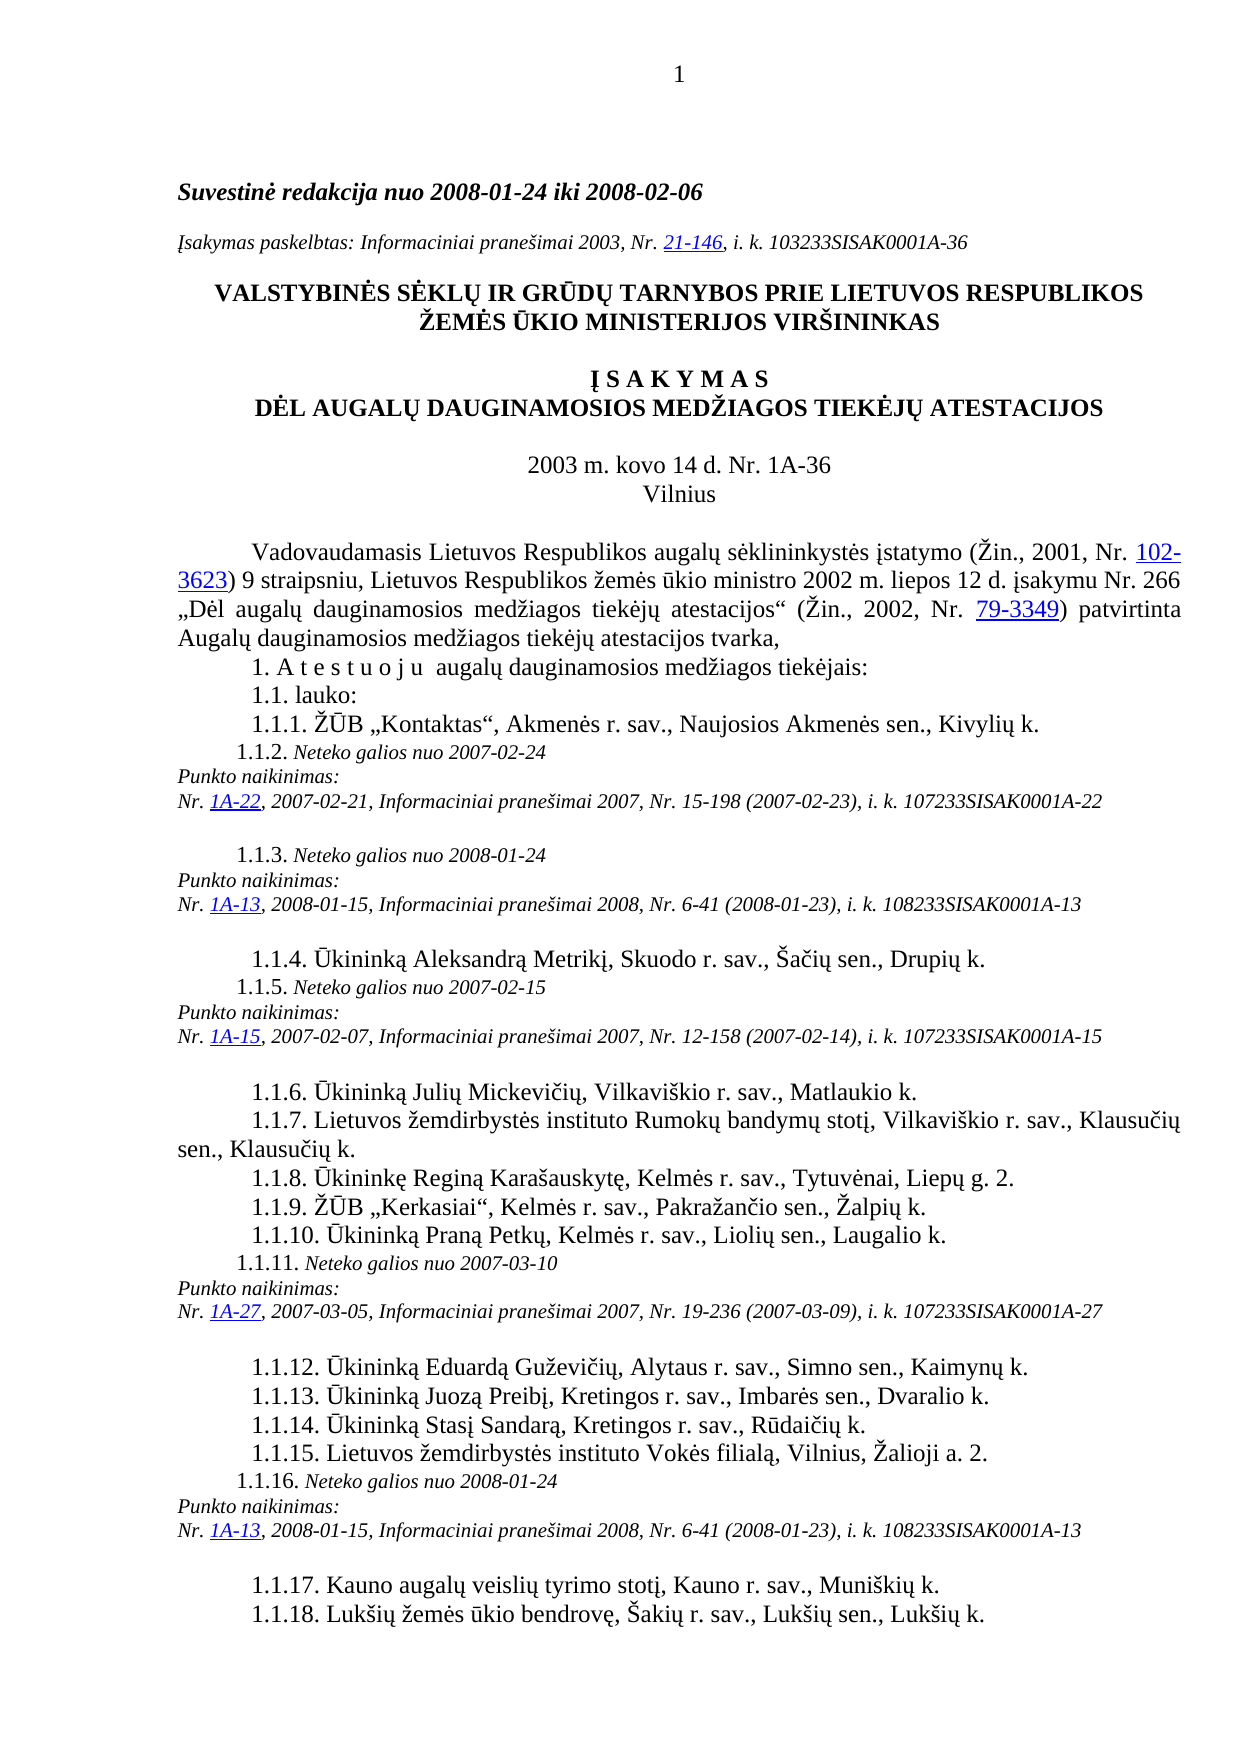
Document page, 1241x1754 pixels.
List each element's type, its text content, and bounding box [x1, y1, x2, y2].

text Punkto naikinimas: [177, 1494, 1181, 1518]
text Nr. 1A-13, 2008-01-15, Informaciniai pranešimai 2008, Nr. 6-41 (2008-01-23), i. k. 108233SISAK0001A-13 [177, 1518, 1181, 1542]
text Vadovaudamasis Lietuvos Respublikos augalų sėklininkystės įstatymo (Žin., 2001, Nr. 102-3623) 9 straipsniu, Lietuvos Respublikos žemės ūkio ministro 2002 m. liepos 12 d. įsakymu Nr. 266 „Dėl augalų dauginamosios medžiagos tiekėjų atestacijos“ (Žin., 2002, Nr. 79-3349) patvirtinta Augalų dauginamosios medžiagos tiekėjų atestacijos tvarka, [177, 537, 1181, 652]
text 1.1.5. Neteko galios nuo 2007-02-15 [177, 973, 1181, 1000]
text 1. Atestuoju augalų dauginamosios medžiagos tiekėjais: [177, 652, 1181, 681]
text VALSTYBINĖS SĖKLŲ IR GRŪDŲ TARNYBOS PRIE LIETUVOS RESPUBLIKOS ŽEMĖS ŪKIO MINISTERIJOS VIRŠININKAS [177, 278, 1181, 336]
text Punkto naikinimas: [177, 868, 1181, 892]
text Nr. 1A-22, 2007-02-21, Informaciniai pranešimai 2007, Nr. 15-198 (2007-02-23), i. k. 107233SISAK0001A-22 [177, 788, 1181, 813]
text 1.1.17. Kauno augalų veislių tyrimo stotį, Kauno r. sav., Muniškių k. [177, 1571, 1181, 1599]
text 1.1. lauko: [177, 681, 1181, 709]
text 1.1.10. Ūkininką Praną Petkų, Kelmės r. sav., Liolių sen., Laugalio k. [177, 1220, 1181, 1249]
text 1.1.1. ŽŪB „Kontaktas“, Akmenės r. sav., Naujosios Akmenės sen., Kivylių k. [177, 709, 1181, 738]
text Nr. 1A-15, 2007-02-07, Informaciniai pranešimai 2007, Nr. 12-158 (2007-02-14), i. k. 107233SISAK0001A-15 [177, 1024, 1181, 1048]
text 1.1.2. Neteko galios nuo 2007-02-24 [177, 738, 1181, 764]
text 1.1.13. Ūkininką Juozą Preibį, Kretingos r. sav., Imbarės sen., Dvaralio k. [177, 1381, 1181, 1410]
text Nr. 1A-13, 2008-01-15, Informaciniai pranešimai 2008, Nr. 6-41 (2008-01-23), i. k. 108233SISAK0001A-13 [177, 892, 1181, 916]
text 1.1.3. Neteko galios nuo 2008-01-24 [177, 841, 1181, 868]
text Į S A K Y M A S [177, 364, 1181, 393]
text 1.1.12. Ūkininką Eduardą Guževičių, Alytaus r. sav., Simno sen., Kaimynų k. [177, 1352, 1181, 1381]
text 1.1.14. Ūkininką Stasį Sandarą, Kretingos r. sav., Rūdaičių k. [177, 1410, 1181, 1438]
text DĖL AUGALŲ DAUGINAMOSIOS MEDŽIAGOS TIEKĖJŲ ATESTACIJOS [177, 393, 1181, 422]
text 1.1.4. Ūkininką Aleksandrą Metrikį, Skuodo r. sav., Šačių sen., Drupių k. [177, 944, 1181, 973]
text 1.1.11. Neteko galios nuo 2007-03-10 [177, 1249, 1181, 1275]
text Įsakymas paskelbtas: Informaciniai pranešimai 2003, Nr. 21-146, i. k. 103233SISAK0001A-36 [177, 230, 1181, 254]
text Punkto naikinimas: [177, 1275, 1181, 1299]
text 1.1.7. Lietuvos žemdirbystės instituto Rumokų bandymų stotį, Vilkaviškio r. sav., Klausučių sen., Klausučių k. [177, 1105, 1181, 1163]
text Suvestinė redakcija nuo 2008-01-24 iki 2008-02-06 [177, 177, 1181, 206]
text Vilnius [177, 479, 1181, 508]
text Punkto naikinimas: [177, 764, 1181, 788]
text 2003 m. kovo 14 d. Nr. 1A-36 [177, 451, 1181, 479]
text 1.1.8. Ūkininkę Reginą Karašauskytę, Kelmės r. sav., Tytuvėnai, Liepų g. 2. [177, 1163, 1181, 1192]
text 1.1.16. Neteko galios nuo 2008-01-24 [177, 1467, 1181, 1494]
text Nr. 1A-27, 2007-03-05, Informaciniai pranešimai 2007, Nr. 19-236 (2007-03-09), i. k. 107233SISAK0001A-27 [177, 1299, 1181, 1323]
text 1.1.9. ŽŪB „Kerkasiai“, Kelmės r. sav., Pakražančio sen., Žalpių k. [177, 1192, 1181, 1220]
text 1.1.15. Lietuvos žemdirbystės instituto Vokės filialą, Vilnius, Žalioji a. 2. [177, 1438, 1181, 1467]
text Punkto naikinimas: [177, 1000, 1181, 1024]
text 1.1.6. Ūkininką Julių Mickevičių, Vilkaviškio r. sav., Matlaukio k. [177, 1077, 1181, 1105]
text 1.1.18. Lukšių žemės ūkio bendrovę, Šakių r. sav., Lukšių sen., Lukšių k. [177, 1599, 1181, 1628]
